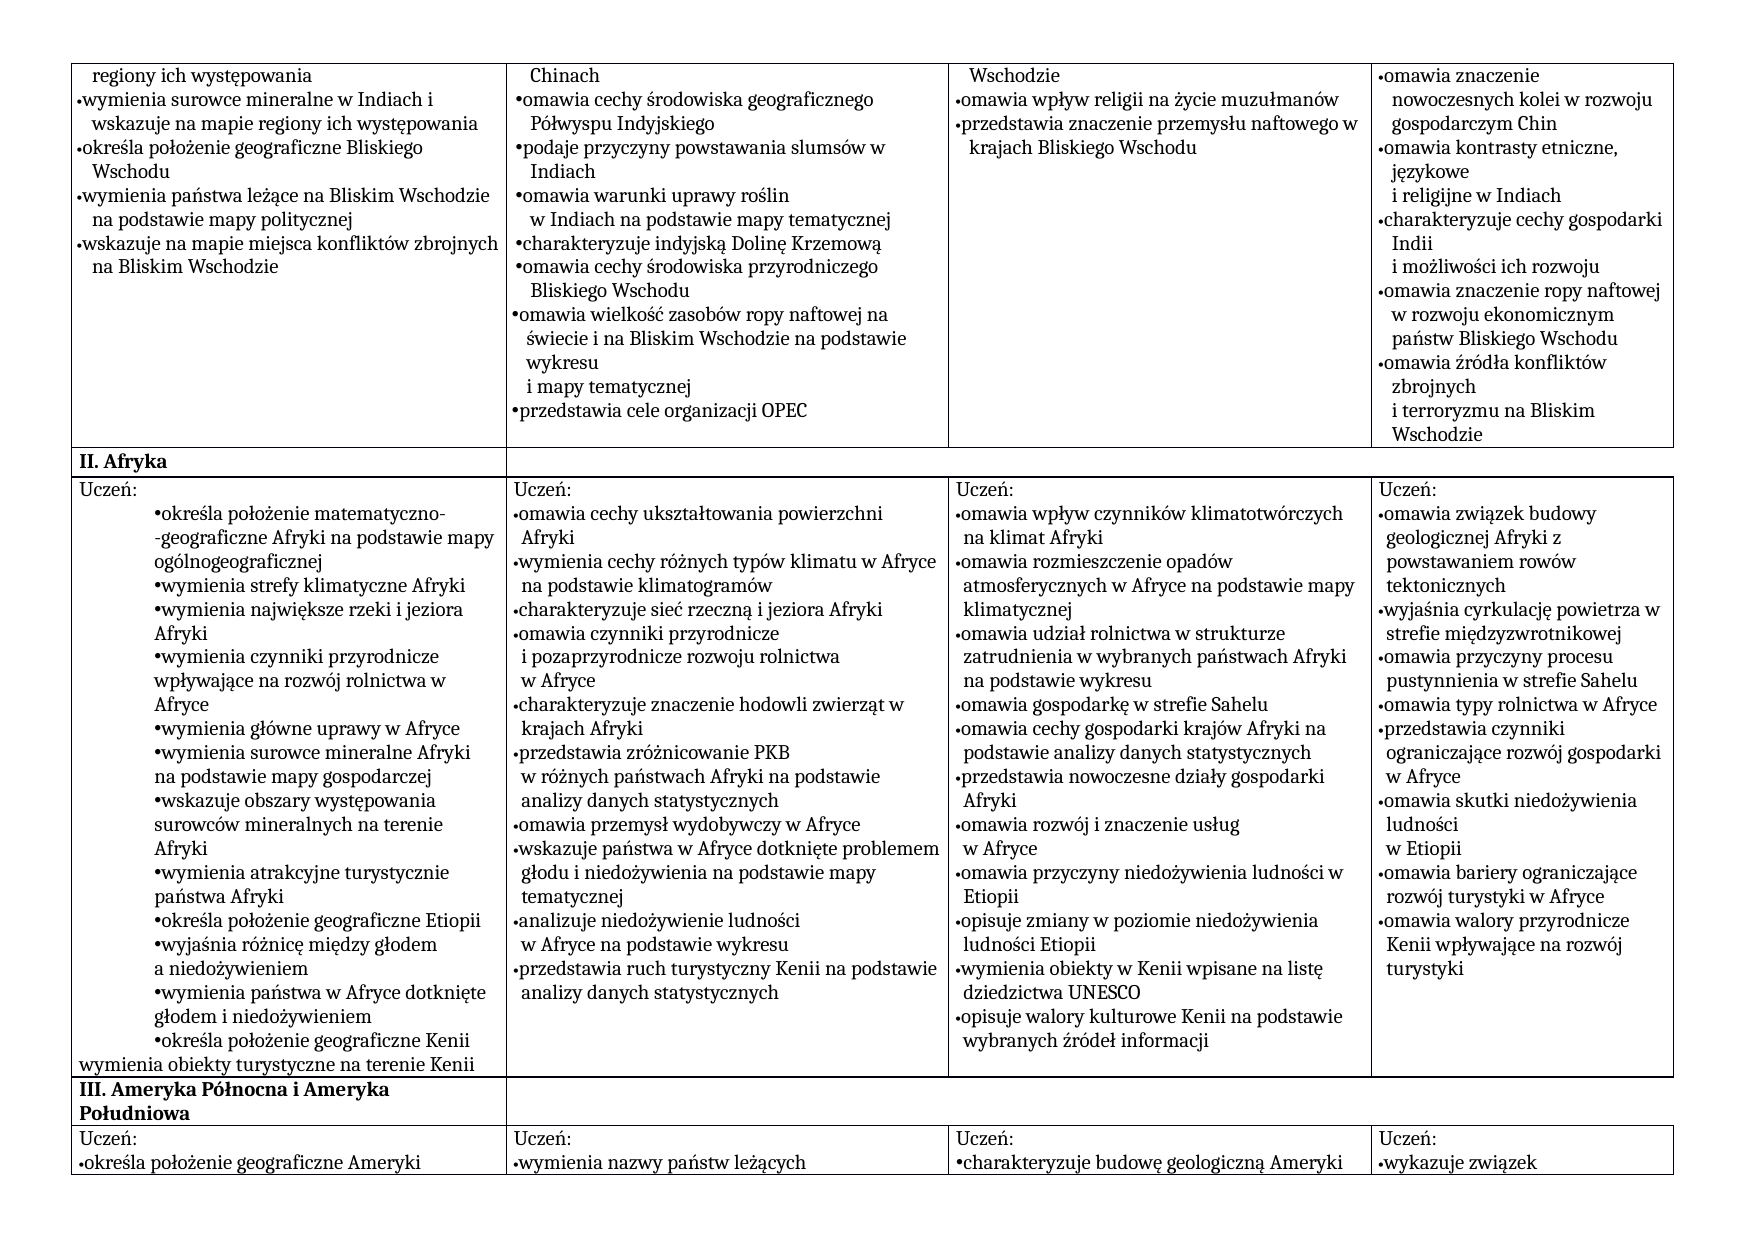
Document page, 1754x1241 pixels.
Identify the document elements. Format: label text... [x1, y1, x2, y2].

table_cell Uczeń: omawia związek budowy geologicznej Afryki z powstawaniem rowów tektonicznych wyjaśnia cyrkulację powietrza w strefie międzyzwrotnikowej omawia przyczyny procesu pustynnienia w strefie Sahelu omawia typy rolnictwa w Afryce przedstawia czynniki ograniczające rozwój gospodarki w Afryce omawia skutki niedożywienia ludności w Etiopii omawia bariery ograniczające rozwój turystyki w Afryce omawia walory przyrodnicze Kenii wpływające na rozwój turystyki [1372, 478, 1673, 1076]
table_cell Uczeń: wymienia nazwy państw leżących [507, 1126, 948, 1174]
table_cell III. Ameryka Północna i Ameryka Południowa [72, 1078, 506, 1125]
table_cell Uczeń: omawia cechy ukształtowania powierzchni Afryki wymienia cechy różnych typów klimatu w Afryce na podstawie klimatogramów charakteryzuje sieć rzeczną i jeziora Afryki omawia czynniki przyrodnicze i pozaprzyrodnicze rozwoju rolnictwa w Afryce charakteryzuje znaczenie hodowli zwierząt w krajach Afryki przedstawia zróżnicowanie PKB w różnych państwach Afryki na podstawie analizy danych statystycznych omawia przemysł wydobywczy w Afryce wskazuje państwa w Afryce dotknięte problemem głodu i niedożywienia na podstawie mapy tematycznej analizuje niedożywienie ludności w Afryce na podstawie wykresu przedstawia ruch turystyczny Kenii na podstawie analizy danych statystycznych [507, 478, 948, 1076]
table_cell Uczeń: określa położenie matematyczno- -geograficzne Afryki na podstawie mapy ogólnogeograficznej wymienia strefy klimatyczne Afryki wymienia największe rzeki i jeziora Afryki wymienia czynniki przyrodnicze wpływające na rozwój rolnictwa w Afryce wymienia główne uprawy w Afryce wymienia surowce mineralne Afryki na podstawie mapy gospodarczej wskazuje obszary występowania surowców mineralnych na terenie Afryki wymienia atrakcyjne turystycznie państwa Afryki określa położenie geograficzne Etiopii wyjaśnia różnicę między głodem a niedożywieniem wymienia państwa w Afryce dotknięte głodem i niedożywieniem określa położenie geograficzne Kenii wymienia obiekty turystyczne na terenie Kenii [72, 478, 506, 1076]
table_cell [507, 448, 1673, 476]
table_cell regiony ich występowania wymienia surowce mineralne w Indiach i wskazuje na mapie regiony ich występowania określa położenie geograficzne Bliskiego Wschodu wymienia państwa leżące na Bliskim Wschodzie na podstawie mapy politycznej wskazuje na mapie miejsca konfliktów zbrojnych na Bliskim Wschodzie [72, 64, 506, 447]
table_cell II. Afryka [72, 448, 506, 476]
table_cell Uczeń: opisuje linię brzegową Azji na podstawie mapy świata charakteryzuje zróżnicowanie środowiska geograficznego Azji przedstawia kontrasty w ukształtowaniu powierzchni terenu Azji omawia czynniki klimatyczne kształtujące klimat Azji omawia strefy roślinne Azji omawia budowę wulkanu na podstawie ilustracji wymienia typy wulkanów i podaje ich główne cechy wskazuje na mapie obszary Azji o korzystnych i niekorzystnych warunkach do rozwoju rolnictwa wymienia czołówkę państw azjatyckich w światowych zbiorach roślin uprawnych na podstawie infografiki charakteryzuje ukształtowanie powierzchni Japonii omawia strukturę zatrudnienia w Japonii na podstawie analizy danych statystycznych omawia warunki naturalne rozwoju rolnictwa w Japonii przedstawia cechy rolnictwa Japonii na podstawie analizy danych statystycznych określa różnorodność cech środowiska geograficznego Chin na podstawie mapy tematycznej omawia czynniki przyrodnicze sprzyjające osadnictwu w Chinach przedstawia nierównomierne rozmieszczenie ludności Chin na podstawie mapy gęstości zaludnienia omawia główne kierunki produkcji rolnej w Chinach omawia cechy środowiska geograficznego Półwyspu Indyjskiego podaje przyczyny powstawania slumsów w Indiach omawia warunki uprawy roślin w Indiach na podstawie mapy tematycznej charakteryzuje indyjską Dolinę Krzemową omawia cechy środowiska przyrodniczego Bliskiego Wschodu omawia wielkość zasobów ropy naftowej na świecie i na Bliskim Wschodzie na podstawie wykresu i mapy tematycznej przedstawia cele organizacji OPEC [507, 64, 948, 447]
table_cell Uczeń: omawia wpływ czynników klimatotwórczych na klimat Afryki omawia rozmieszczenie opadów atmosferycznych w Afryce na podstawie mapy klimatycznej omawia udział rolnictwa w strukturze zatrudnienia w wybranych państwach Afryki na podstawie wykresu omawia gospodarkę w strefie Sahelu omawia cechy gospodarki krajów Afryki na podstawie analizy danych statystycznych przedstawia nowoczesne działy gospodarki Afryki omawia rozwój i znaczenie usług w Afryce omawia przyczyny niedożywienia ludności w Etiopii opisuje zmiany w poziomie niedożywienia ludności Etiopii wymienia obiekty w Kenii wpisane na listę dziedzictwa UNESCO opisuje walory kulturowe Kenii na podstawie wybranych źródeł informacji [949, 478, 1371, 1076]
table_cell [507, 1078, 1673, 1125]
table_cell Uczeń: analizuje azjatyckie rekordy dotyczące rzeźby terenu, linii brzegowej i hydrosfery na podstawie infografiki omawia powstawanie Himalajów i rowów oceanicznych przedstawia sposoby zabezpieczania ludzi przed skutkami trzęsień ziemi omawia warunki klimatyczne w Azji wpływające na rytm uprawy ryżu omawia znaczenie uprawy ryżu dla krajów Azji Południowo Wschodniej wykazuje związek między budową geologiczną a występowaniem wulkanów, trzęsień ziemi i tsunami w Japonii analizuje źródła gospodarczego rozwoju Japonii charakteryzuje cechy nowoczesnej gospodarki Japonii oraz rodzaje produkcji przemysłowej uzasadnia, że gospodarka Japonii należy do najnowocześniejszych na świecie przedstawia problemy demograficzne i społeczne Chin z uwzględnieniem przyrostu naturalnego na podstawie analizy danych statystycznych omawia znaczenie nowoczesnych kolei w rozwoju gospodarczym Chin omawia kontrasty etniczne, językowe i religijne w Indiach charakteryzuje cechy gospodarki Indii i możliwości ich rozwoju omawia znaczenie ropy naftowej w rozwoju ekonomicznym państw Bliskiego Wschodu omawia źródła konfliktów zbrojnych i terroryzmu na Bliskim Wschodzie [1372, 64, 1673, 447]
table_cell Uczeń: omawia budowę geologiczną Azji na podstawie mapy tematycznej omawia cyrkulację monsunową i jej wpływ na klimat Azji charakteryzuje kontrasty klimatyczne i roślinne w Azji na podstawie mapy tematycznej omawia czynniki wpływające na układ sieci rzecznej w Azji omawia płytową budowę litosfery na podstawie map tematycznych wyjaśnia przyczyny występowania trzęsień ziemi i tsunami w Azji opisuje przebieg trzęsienia ziemi omawia warunki przyrodnicze i pozaprzyrodnicze rozwoju rolnictwa w Azji opisuje ekstremalne zjawiska klimatyczne i ich skutki w Japonii opisuje skutki występowania tajfunów na obszarze Japonii omawia bariery utrudniające rozwój gospodarki Japonii omawia znaczenie i rolę transportu w gospodarce Japonii omawia cechy gospodarki Chin analizuje wielkości PKB w Chinach na tle innych krajów świata na podstawie danych statystycznych charakteryzuje tradycyjne rolnictwo i warunki rozwoju rolnictwa Chin przedstawia problemy demograficzne Indii omawia system kastowy w Indiach przedstawia zróżnicowanie indyjskiej edukacji analizuje strukturę zatrudnienia i strukturę PKB Indii na podstawie wykresu charakteryzuje przemysł przetwórczy Indii omawia zróżnicowanie religijne na Bliskim Wschodzie omawia wpływ religii na życie muzułmanów przedstawia znaczenie przemysłu naftowego w krajach Bliskiego Wschodu [949, 64, 1371, 447]
table_cell Uczeń: wykazuje związek [1372, 1126, 1673, 1174]
